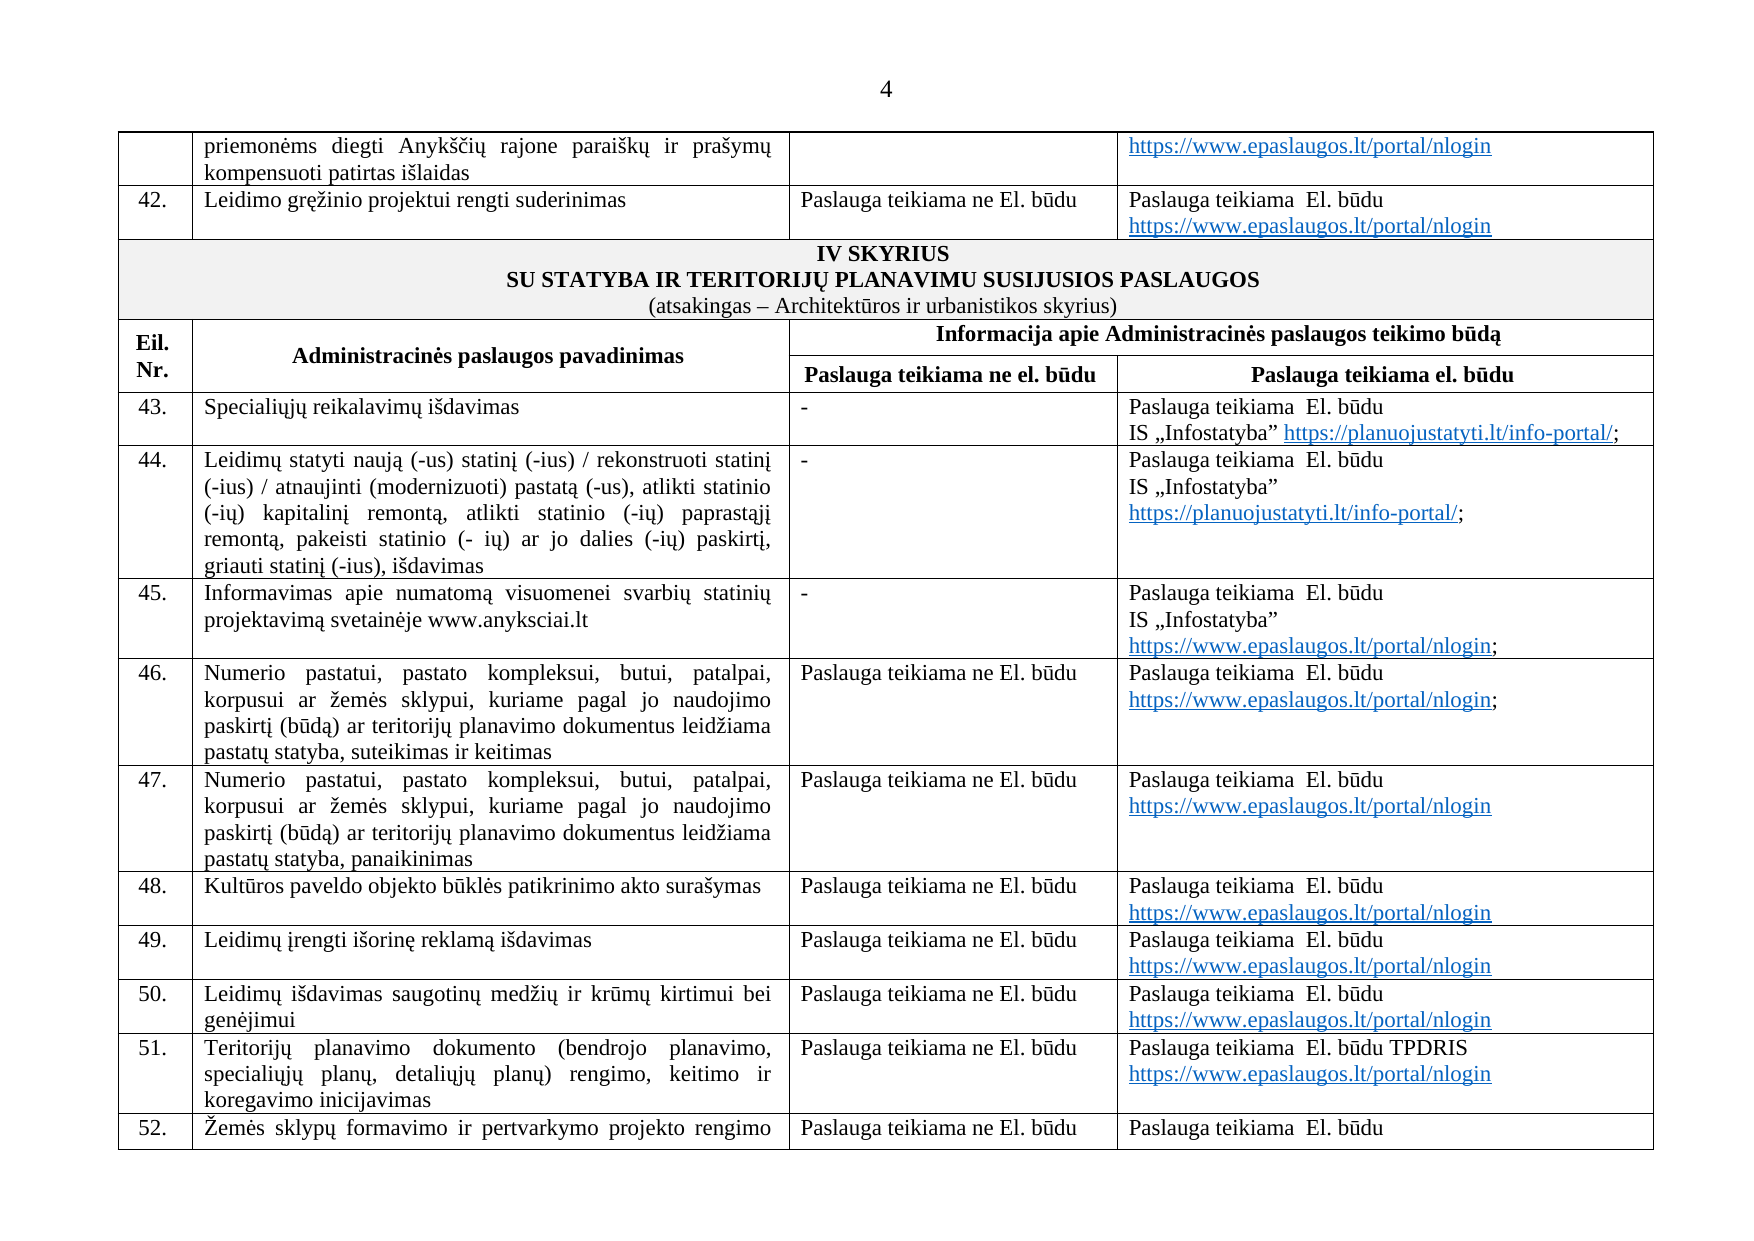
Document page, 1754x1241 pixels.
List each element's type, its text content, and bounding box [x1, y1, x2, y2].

table_cell https://www.epaslaugos.lt/portal/nlogin [1118, 133, 1653, 185]
table_cell Paslauga teikiama El. būdu IS „Infostatyba” https://planuojustatyti.lt/info-portal/; [1118, 446, 1653, 578]
table_cell Paslauga teikiama ne El. būdu [790, 1034, 1117, 1113]
table_cell Paslauga teikiama El. būdu https://www.epaslaugos.lt/portal/nlogin [1118, 980, 1653, 1032]
table_cell 42. [119, 186, 192, 239]
table_cell Paslauga teikiama El. būdu [1118, 1114, 1653, 1149]
table_cell 47. [119, 766, 192, 871]
table_cell Paslauga teikiama ne El. būdu [790, 766, 1117, 871]
table_cell Paslauga teikiama ne El. būdu [790, 872, 1117, 925]
table_cell Informavimas apie numatomą visuomenei svarbių statinių projektavimą svetainėje www.anyksciai.lt [193, 579, 789, 658]
table_cell - [790, 579, 1117, 658]
table_cell Paslauga teikiama El. būdu https://www.epaslaugos.lt/portal/nlogin [1118, 186, 1653, 239]
table_cell Paslauga teikiama El. būdu https://www.epaslaugos.lt/portal/nlogin [1118, 872, 1653, 925]
table_cell Paslauga teikiama ne el. būdu [790, 356, 1117, 392]
table_cell Specialiųjų reikalavimų išdavimas [193, 393, 789, 445]
table_cell 43. [119, 393, 192, 445]
table_cell Leidimų statyti naują (-us) statinį (-ius) / rekonstruoti statinį (-ius) / atnaujinti (modernizuoti) pastatą (-us), atlikti statinio (-ių) kapitalinį remontą, atlikti statinio (-ių) paprastąjį remontą, pakeisti statinio (- ių) ar jo dalies (-ių) paskirtį, griauti statinį (-ius), išdavimas [193, 446, 789, 578]
table_cell Numerio pastatui, pastato kompleksui, butui, patalpai, korpusui ar žemės sklypui, kuriame pagal jo naudojimo paskirtį (būdą) ar teritorijų planavimo dokumentus leidžiama pastatų statyba, suteikimas ir keitimas [193, 659, 789, 765]
table_cell IV SKYRIUS SU STATYBA IR TERITORIJŲ PLANAVIMU SUSIJUSIOS PASLAUGOS (atsakingas – Architektūros ir urbanistikos skyrius) [119, 240, 1653, 319]
table_cell 48. [119, 872, 192, 925]
table_cell Paslauga teikiama El. būdu IS „Infostatyba” https://www.epaslaugos.lt/portal/nlogin; [1118, 579, 1653, 658]
table_cell 46. [119, 659, 192, 765]
table_cell - [790, 393, 1117, 445]
table_cell priemonėms diegti Anykščių rajone paraiškų ir prašymų kompensuoti patirtas išlaidas [193, 133, 789, 185]
table_cell Kultūros paveldo objekto būklės patikrinimo akto surašymas [193, 872, 789, 925]
table_cell Paslauga teikiama El. būdu https://www.epaslaugos.lt/portal/nlogin; [1118, 659, 1653, 765]
table_cell Paslauga teikiama ne El. būdu [790, 980, 1117, 1032]
table_cell Paslauga teikiama ne El. būdu [790, 659, 1117, 765]
table_cell Leidimo gręžinio projektui rengti suderinimas [193, 186, 789, 239]
table_cell Numerio pastatui, pastato kompleksui, butui, patalpai, korpusui ar žemės sklypui, kuriame pagal jo naudojimo paskirtį (būdą) ar teritorijų planavimo dokumentus leidžiama pastatų statyba, panaikinimas [193, 766, 789, 871]
table_cell Paslauga teikiama El. būdu TPDRIS https://www.epaslaugos.lt/portal/nlogin [1118, 1034, 1653, 1113]
table_cell 45. [119, 579, 192, 658]
table_cell Teritorijų planavimo dokumento (bendrojo planavimo, specialiųjų planų, detaliųjų planų) rengimo, keitimo ir koregavimo inicijavimas [193, 1034, 789, 1113]
table_cell Žemės sklypų formavimo ir pertvarkymo projekto rengimo [193, 1114, 789, 1149]
table_cell Paslauga teikiama ne El. būdu [790, 1114, 1117, 1149]
table_cell Leidimų išdavimas saugotinų medžių ir krūmų kirtimui bei genėjimui [193, 980, 789, 1032]
table_cell Eil. Nr. [119, 320, 192, 392]
table_cell Leidimų įrengti išorinę reklamą išdavimas [193, 926, 789, 979]
table_cell Paslauga teikiama El. būdu https://www.epaslaugos.lt/portal/nlogin [1118, 766, 1653, 871]
table_cell 52. [119, 1114, 192, 1149]
table_cell 49. [119, 926, 192, 979]
table_cell Paslauga teikiama ne El. būdu [790, 926, 1117, 979]
table_cell Paslauga teikiama El. būdu IS „Infostatyba” https://planuojustatyti.lt/info-portal/; [1118, 393, 1653, 445]
table_cell [119, 133, 192, 185]
table_cell Paslauga teikiama El. būdu https://www.epaslaugos.lt/portal/nlogin [1118, 926, 1653, 979]
table_cell Informacija apie Administracinės paslaugos teikimo būdą [790, 320, 1653, 355]
table_cell - [790, 446, 1117, 578]
table_cell Paslauga teikiama ne El. būdu [790, 186, 1117, 239]
table_cell 51. [119, 1034, 192, 1113]
table_cell 50. [119, 980, 192, 1032]
table_cell Administracinės paslaugos pavadinimas [193, 320, 789, 392]
table_cell [790, 133, 1117, 185]
table_cell Paslauga teikiama el. būdu [1118, 356, 1653, 392]
table_cell 44. [119, 446, 192, 578]
